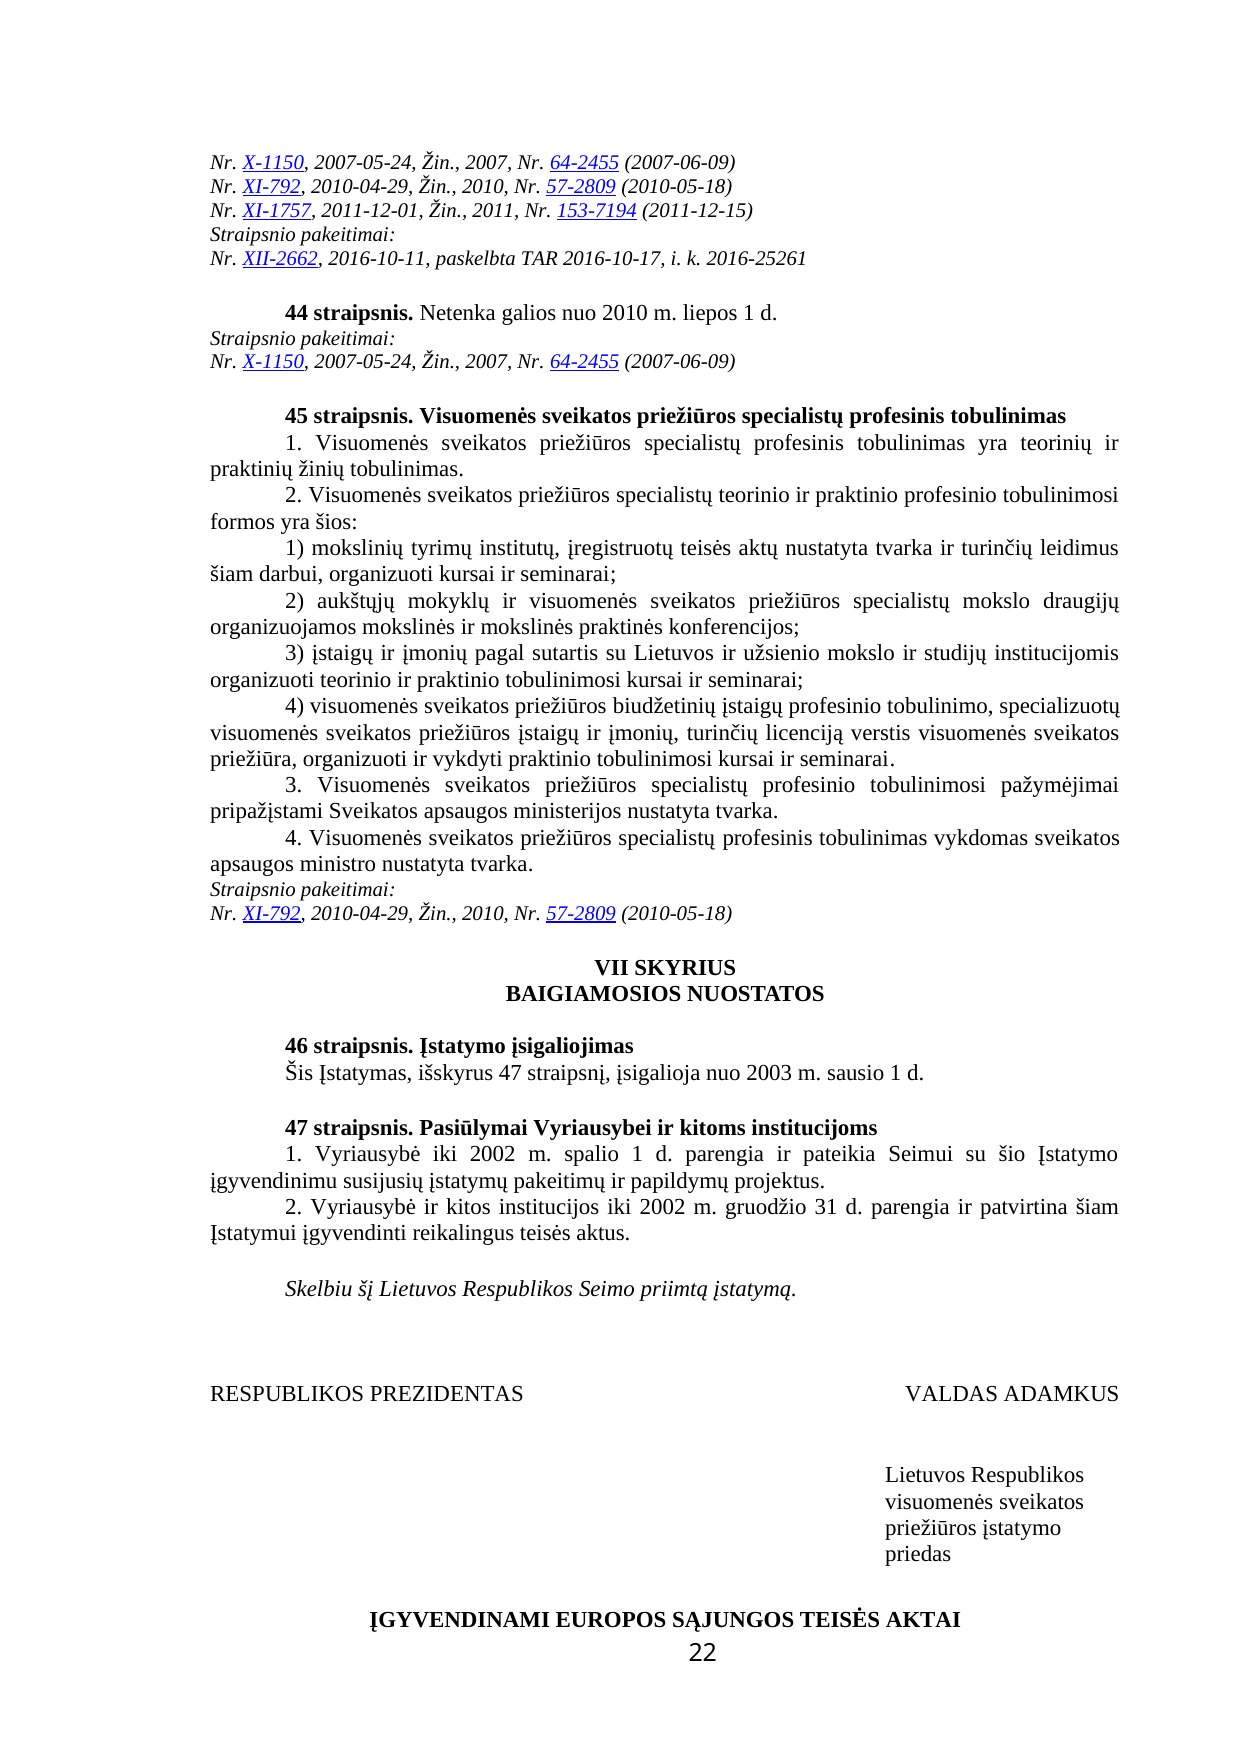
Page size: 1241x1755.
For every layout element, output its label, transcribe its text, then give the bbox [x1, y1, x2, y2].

text 2. Vyriausybė ir kitos institucijos iki 2002 m. gruodžio 31 d. parengia ir patvirtina šiam Įstatymui įgyvendinti reikalingus teisės aktus. [210, 1193, 1120, 1246]
text priedas [210, 1541, 1120, 1567]
text Nr. X-1150, 2007-05-24, Žin., 2007, Nr. 64-2455 (2007-06-09) [210, 150, 1120, 174]
text 2) aukštųjų mokyklų ir visuomenės sveikatos priežiūros specialistų mokslo draugijų organizuojamos mokslinės ir mokslinės praktinės konferencijos; [210, 587, 1120, 639]
text Straipsnio pakeitimai: [210, 877, 1120, 901]
text VII SKYRIUS [210, 953, 1120, 980]
text 4. Visuomenės sveikatos priežiūros specialistų profesinis tobulinimas vykdomas sveikatos apsaugos ministro nustatyta tvarka. [210, 824, 1120, 877]
text 4) visuomenės sveikatos priežiūros biudžetinių įstaigų profesinio tobulinimo, specializuotų visuomenės sveikatos priežiūros įstaigų ir įmonių, turinčių licenciją verstis visuomenės sveikatos priežiūra, organizuoti ir vykdyti praktinio tobulinimosi kursai ir seminarai. [210, 692, 1120, 771]
text 2. Visuomenės sveikatos priežiūros specialistų teorinio ir praktinio profesinio tobulinimosi formos yra šios: [210, 481, 1120, 534]
text 3. Visuomenės sveikatos priežiūros specialistų profesinio tobulinimosi pažymėjimai pripažįstami Sveikatos apsaugos ministerijos nustatyta tvarka. [210, 771, 1120, 824]
text 46 straipsnis. Įstatymo įsigaliojimas [210, 1033, 1120, 1059]
text 44 straipsnis. Netenka galios nuo 2010 m. liepos 1 d. [210, 299, 1120, 325]
text Nr. XI-792, 2010-04-29, Žin., 2010, Nr. 57-2809 (2010-05-18) [210, 901, 1120, 925]
text Šis Įstatymas, išskyrus 47 straipsnį, įsigalioja nuo 2003 m. sausio 1 d. [210, 1059, 1120, 1085]
text Nr. X-1150, 2007-05-24, Žin., 2007, Nr. 64-2455 (2007-06-09) [210, 349, 1120, 373]
text 1. Visuomenės sveikatos priežiūros specialistų profesinis tobulinimas yra teorinių ir praktinių žinių tobulinimas. [210, 429, 1120, 481]
text Skelbiu šį Lietuvos Respublikos Seimo priimtą įstatymą. [210, 1274, 1120, 1301]
text Lietuvos Respublikos [210, 1461, 1120, 1488]
text ĮGYVENDINAMI EUROPOS SĄJUNGOS TEISĖS AKTAI [210, 1606, 1120, 1633]
text Nr. XI-1757, 2011-12-01, Žin., 2011, Nr. 153-7194 (2011-12-15) [210, 198, 1120, 222]
text 45 straipsnis. Visuomenės sveikatos priežiūros specialistų profesinis tobulinimas [285, 402, 1120, 429]
text 3) įstaigų ir įmonių pagal sutartis su Lietuvos ir užsienio mokslo ir studijų institucijomis organizuoti teorinio ir praktinio tobulinimosi kursai ir seminarai; [210, 639, 1120, 692]
text 1. Vyriausybė iki 2002 m. spalio 1 d. parengia ir pateikia Seimui su šio Įstatymo įgyvendinimu susijusių įstatymų pakeitimų ir papildymų projektus. [210, 1140, 1120, 1193]
text 1) mokslinių tyrimų institutų, įregistruotų teisės aktų nustatyta tvarka ir turinčių leidimus šiam darbui, organizuoti kursai ir seminarai; [210, 534, 1120, 587]
text RESPUBLIKOS PREZIDENTAS VALDAS ADAMKUS [210, 1380, 1120, 1406]
text priežiūros įstatymo [210, 1514, 1120, 1541]
text visuomenės sveikatos [210, 1488, 1120, 1514]
text 47 straipsnis. Pasiūlymai Vyriausybei ir kitoms institucijoms [210, 1114, 1120, 1140]
text Straipsnio pakeitimai: [210, 325, 1120, 349]
text Nr. XI-792, 2010-04-29, Žin., 2010, Nr. 57-2809 (2010-05-18) [210, 174, 1120, 198]
text Nr. XII-2662, 2016-10-11, paskelbta TAR 2016-10-17, i. k. 2016-25261 [210, 246, 1120, 270]
text Straipsnio pakeitimai: [210, 222, 1120, 246]
text Baigiamosios nuostatos [210, 980, 1120, 1006]
